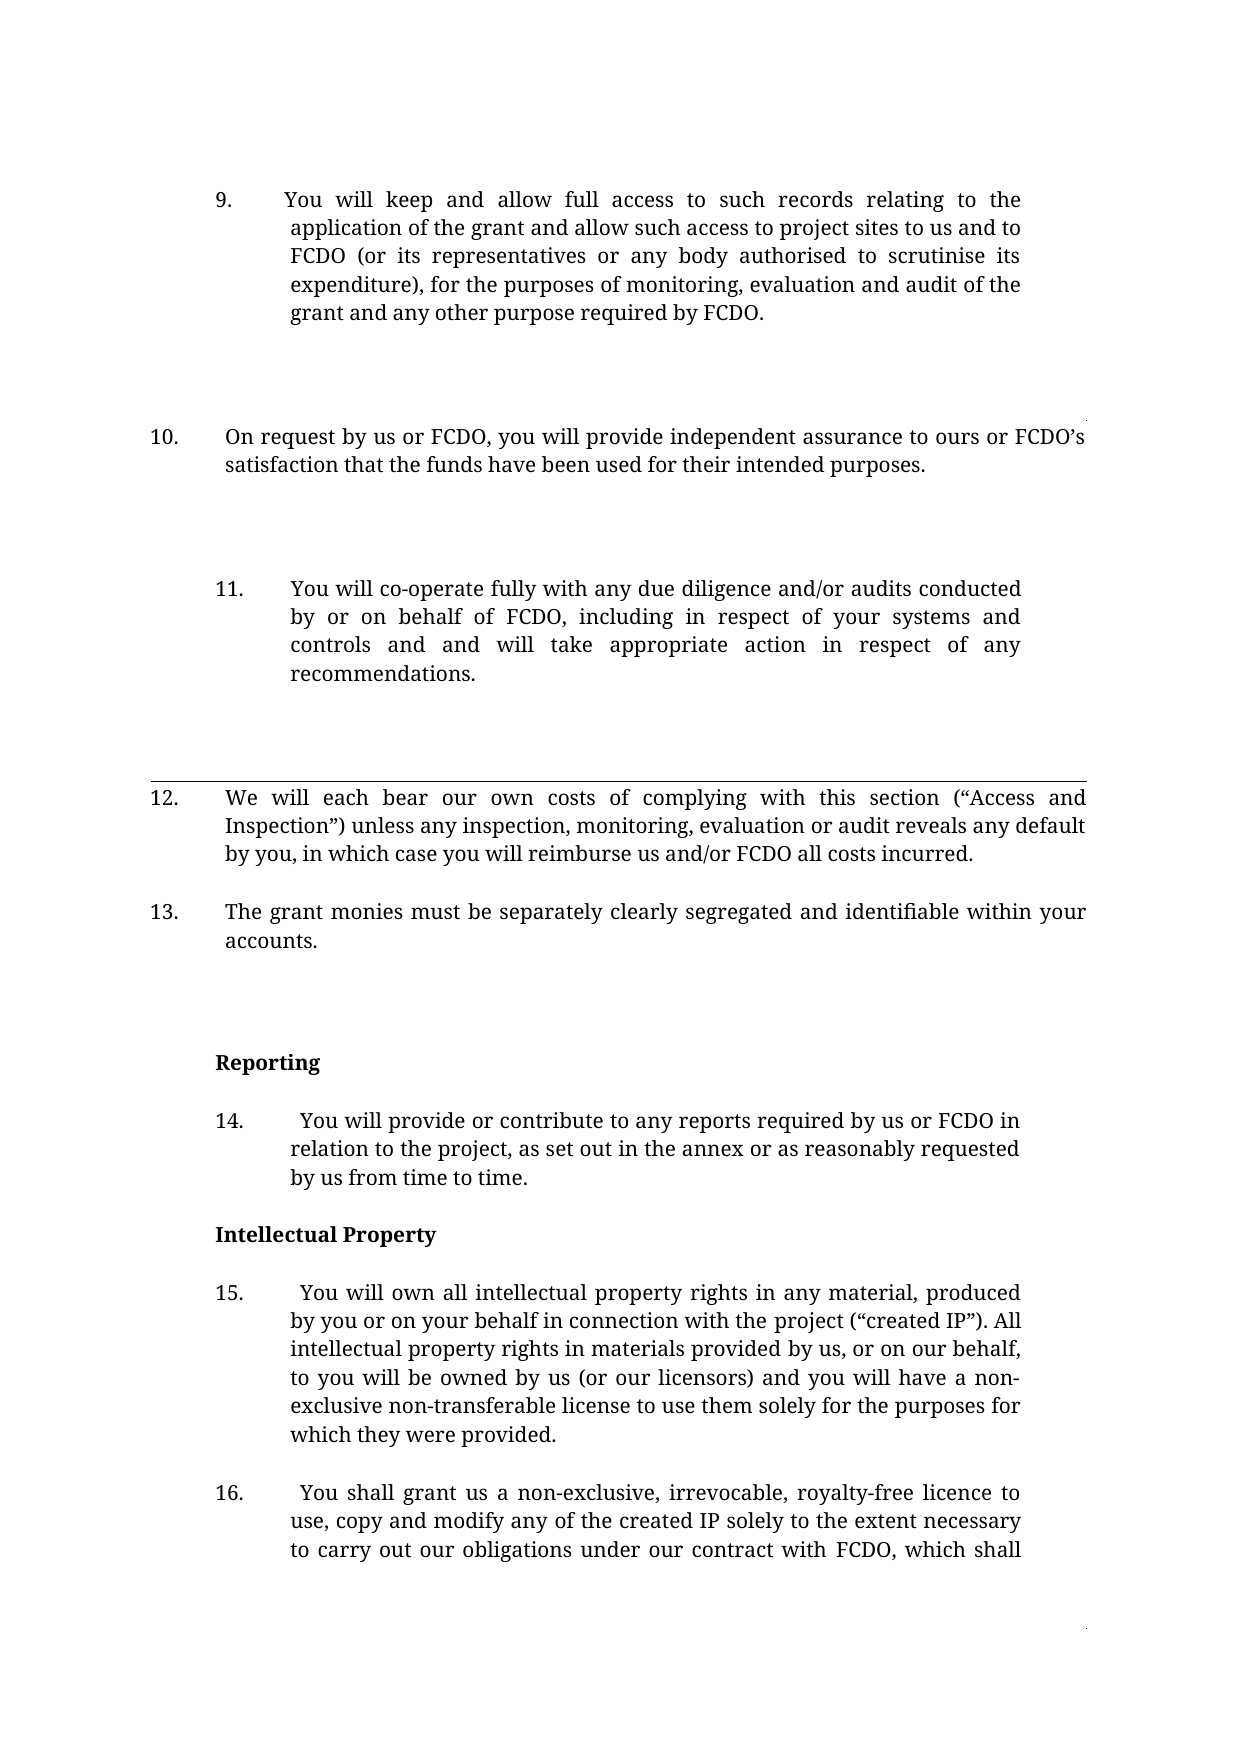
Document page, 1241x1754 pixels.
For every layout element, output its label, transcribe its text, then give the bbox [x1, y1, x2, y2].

text Reporting [151, 984, 1086, 1040]
text 11. You will co-operate fully with any due diligence and/or audits conducted by or on behalf of FCDO, including in respect of your systems and controls and and will take appropriate action in respect of any recommendations. [151, 509, 1086, 687]
text 10. On request by us or FCDO, you will provide independent assurance to ours or FCDO’s satisfaction that the funds have been used for their intended purposes. [150, 421, 1087, 479]
text 9. You will keep and allow full access to such records relating to the application of the grant and allow such access to project sites to us and to FCDO (or its representatives or any body authorised to scrutinise its expenditure), for the purposes of monitoring, evaluation and audit of the grant and any other purpose required by FCDO. [151, 120, 1086, 327]
text 13. The grant monies must be separately clearly segregated and identifiable within your accounts. [150, 896, 1087, 954]
text Intellectual Property [151, 1154, 1086, 1211]
text 16. You shall grant us a non-exclusive, irrevocable, royalty-free licence to use, copy and modify any of the created IP solely to the extent necessary to carry out our obligations under our contract with FCDO, which shall include the right to sub-licence to FCDO the right to use, copy and modify such materials (including a right to sub-licence). [151, 1412, 1086, 1628]
text 12. We will each bear our own costs of complying with this section (“Access and Inspection”) unless any inspection, monitoring, evaluation or audit reveals any default by you, in which case you will reimburse us and/or FCDO all costs incurred. [150, 781, 1087, 868]
text 14. You will provide or contribute to any reports required by us or FCDO in relation to the project, as set out in the annex or as reasonably requested by us from time to time. [151, 1040, 1086, 1154]
text 15. You will own all intellectual property rights in any material, produced by you or on your behalf in connection with the project (“created IP”). All intellectual property rights in materials provided by us, or on our behalf, to you will be owned by us (or our licensors) and you will have a non-exclusive non-transferable license to use them solely for the purposes for which they were provided. [151, 1211, 1086, 1412]
